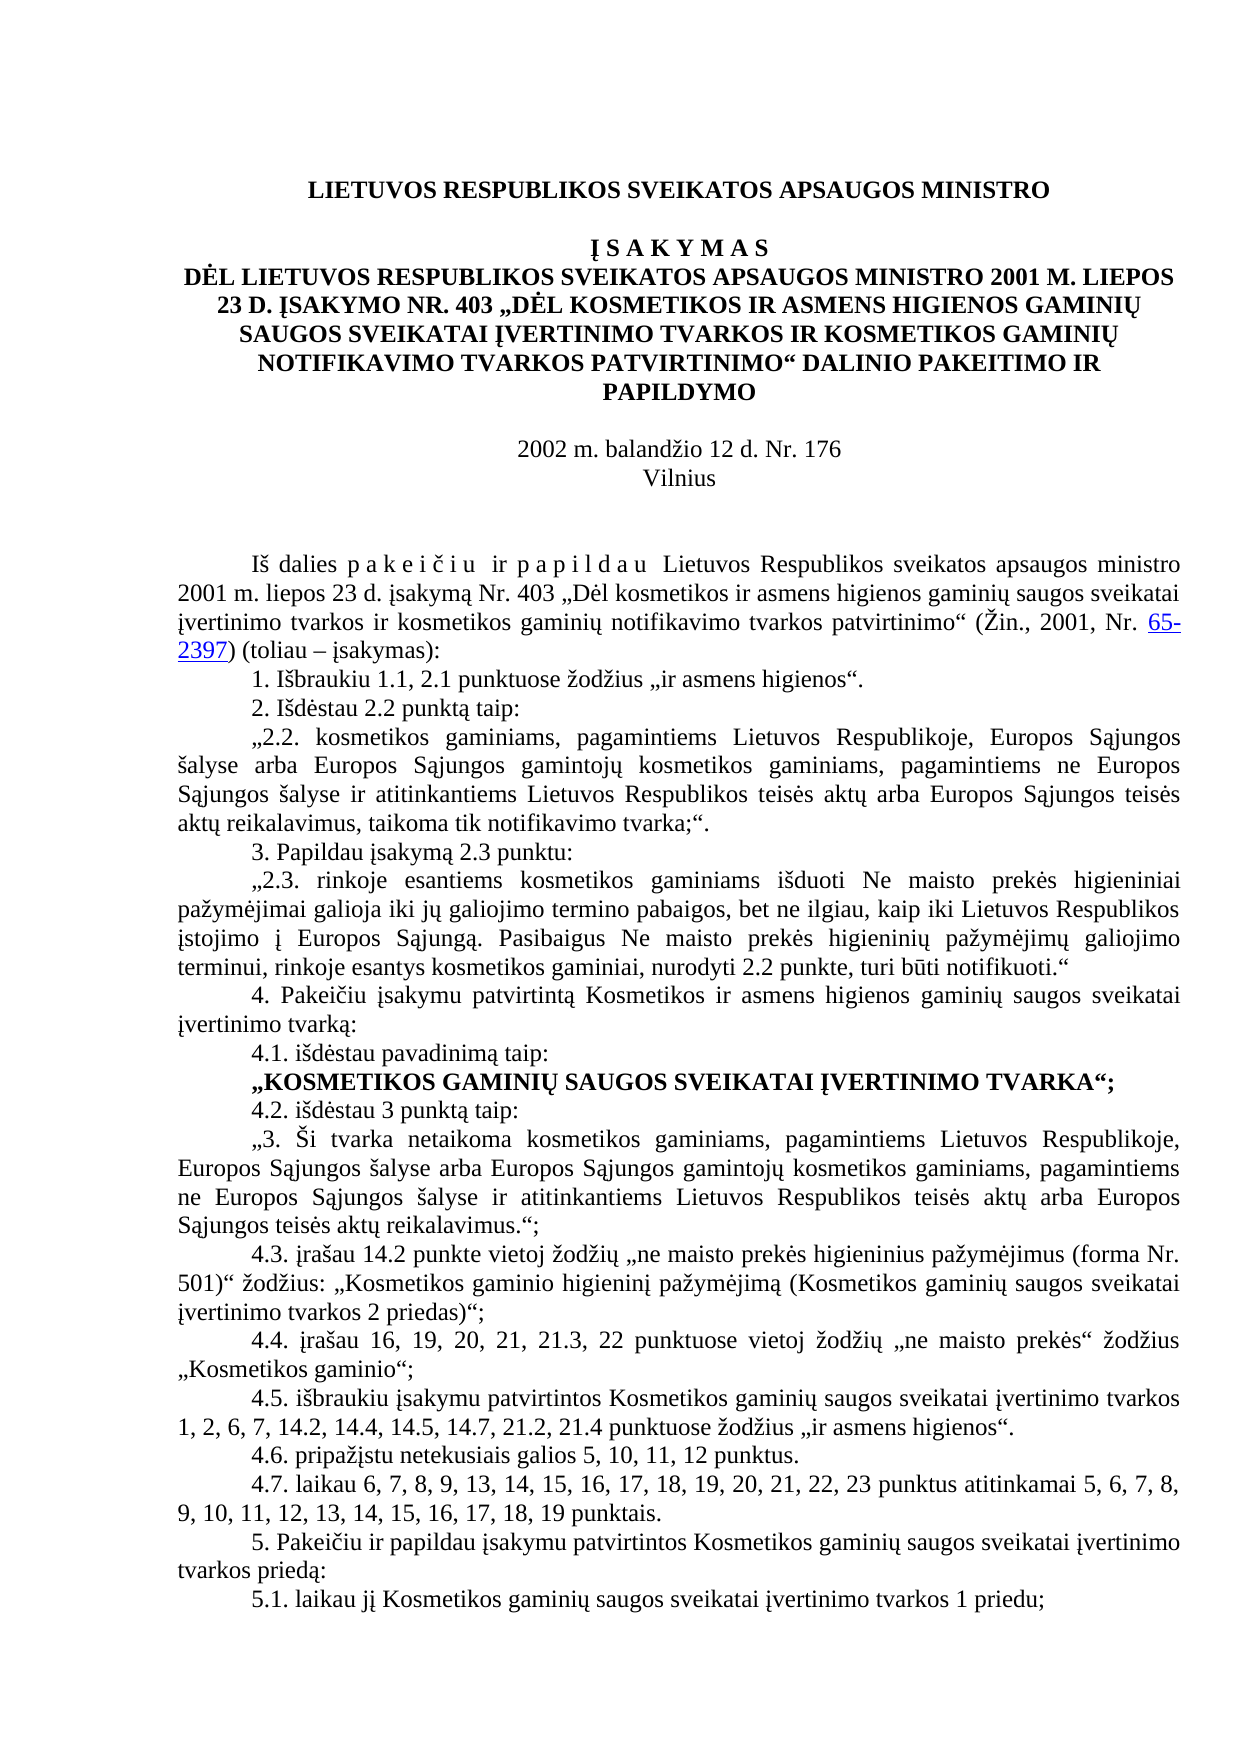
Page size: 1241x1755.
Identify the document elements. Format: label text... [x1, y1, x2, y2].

text 4.3. įrašau 14.2 punkte vietoj žodžių „ne maisto prekės higieninius pažymėjimus (forma Nr. 501)“ žodžius: „Kosmetikos gaminio higieninį pažymėjimą (Kosmetikos gaminių saugos sveikatai įvertinimo tvarkos 2 priedas)“; [177, 1239, 1181, 1326]
text 4.5. išbraukiu įsakymu patvirtintos Kosmetikos gaminių saugos sveikatai įvertinimo tvarkos 1, 2, 6, 7, 14.2, 14.4, 14.5, 14.7, 21.2, 21.4 punktuose žodžius „ir asmens higienos“. [177, 1383, 1181, 1441]
text 4.7. laikau 6, 7, 8, 9, 13, 14, 15, 16, 17, 18, 19, 20, 21, 22, 23 punktus atitinkamai 5, 6, 7, 8, 9, 10, 11, 12, 13, 14, 15, 16, 17, 18, 19 punktais. [177, 1469, 1181, 1527]
text „2.3. rinkoje esantiems kosmetikos gaminiams išduoti Ne maisto prekės higieniniai pažymėjimai galioja iki jų galiojimo termino pabaigos, bet ne ilgiau, kaip iki Lietuvos Respublikos įstojimo į Europos Sąjungą. Pasibaigus Ne maisto prekės higieninių pažymėjimų galiojimo terminui, rinkoje esantys kosmetikos gaminiai, nurodyti 2.2 punkte, turi būti notifikuoti.“ [177, 866, 1181, 981]
text „3. Ši tvarka netaikoma kosmetikos gaminiams, pagamintiems Lietuvos Respublikoje, Europos Sąjungos šalyse arba Europos Sąjungos gamintojų kosmetikos gaminiams, pagamintiems ne Europos Sąjungos šalyse ir atitinkantiems Lietuvos Respublikos teisės aktų arba Europos Sąjungos teisės aktų reikalavimus.“; [177, 1124, 1181, 1239]
text 4.4. įrašau 16, 19, 20, 21, 21.3, 22 punktuose vietoj žodžių „ne maisto prekės“ žodžius „Kosmetikos gaminio“; [177, 1326, 1181, 1383]
text DĖL LIETUVOS RESPUBLIKOS SVEIKATOS APSAUGOS MINISTRO 2001 M. LIEPOS 23 D. ĮSAKYMO NR. 403 „DĖL KOSMETIKOS IR ASMENS HIGIENOS GAMINIŲ SAUGOS SVEIKATAI ĮVERTINIMO TVARKOS IR KOSMETIKOS GAMINIŲ NOTIFIKAVIMO TVARKOS PATVIRTINIMO“ DALINIO PAKEITIMO IR PAPILDYMO [177, 262, 1181, 406]
text 3. Papildau įsakymą 2.3 punktu: [177, 837, 1181, 866]
text Į S A K Y M A S [177, 233, 1181, 262]
text LIETUVOS RESPUBLIKOS SVEIKATOS APSAUGOS MINISTRO [177, 176, 1181, 204]
text 4.1. išdėstau pavadinimą taip: [177, 1038, 1181, 1067]
text 4.6. pripažįstu netekusiais galios 5, 10, 11, 12 punktus. [177, 1441, 1181, 1469]
text 2. Išdėstau 2.2 punktą taip: [177, 693, 1181, 722]
text 4. Pakeičiu įsakymu patvirtintą Kosmetikos ir asmens higienos gaminių saugos sveikatai įvertinimo tvarką: [177, 981, 1181, 1038]
text Vilnius [177, 463, 1181, 492]
text „KOSMETIKOS GAMINIŲ SAUGOS SVEIKATAI ĮVERTINIMO TVARKA“; [177, 1067, 1181, 1096]
text 5.1. laikau jį Kosmetikos gaminių saugos sveikatai įvertinimo tvarkos 1 priedu; [177, 1584, 1181, 1613]
text „2.2. kosmetikos gaminiams, pagamintiems Lietuvos Respublikoje, Europos Sąjungos šalyse arba Europos Sąjungos gamintojų kosmetikos gaminiams, pagamintiems ne Europos Sąjungos šalyse ir atitinkantiems Lietuvos Respublikos teisės aktų arba Europos Sąjungos teisės aktų reikalavimus, taikoma tik notifikavimo tvarka;“. [177, 722, 1181, 837]
text 4.2. išdėstau 3 punktą taip: [177, 1096, 1181, 1124]
text 2002 m. balandžio 12 d. Nr. 176 [177, 434, 1181, 463]
text 5. Pakeičiu ir papildau įsakymu patvirtintos Kosmetikos gaminių saugos sveikatai įvertinimo tvarkos priedą: [177, 1527, 1181, 1584]
text Iš dalies pakeičiu ir papildau Lietuvos Respublikos sveikatos apsaugos ministro 2001 m. liepos 23 d. įsakymą Nr. 403 „Dėl kosmetikos ir asmens higienos gaminių saugos sveikatai įvertinimo tvarkos ir kosmetikos gaminių notifikavimo tvarkos patvirtinimo“ (Žin., 2001, Nr. 65-2397) (toliau – įsakymas): [177, 549, 1181, 664]
text 1. Išbraukiu 1.1, 2.1 punktuose žodžius „ir asmens higienos“. [177, 664, 1181, 693]
